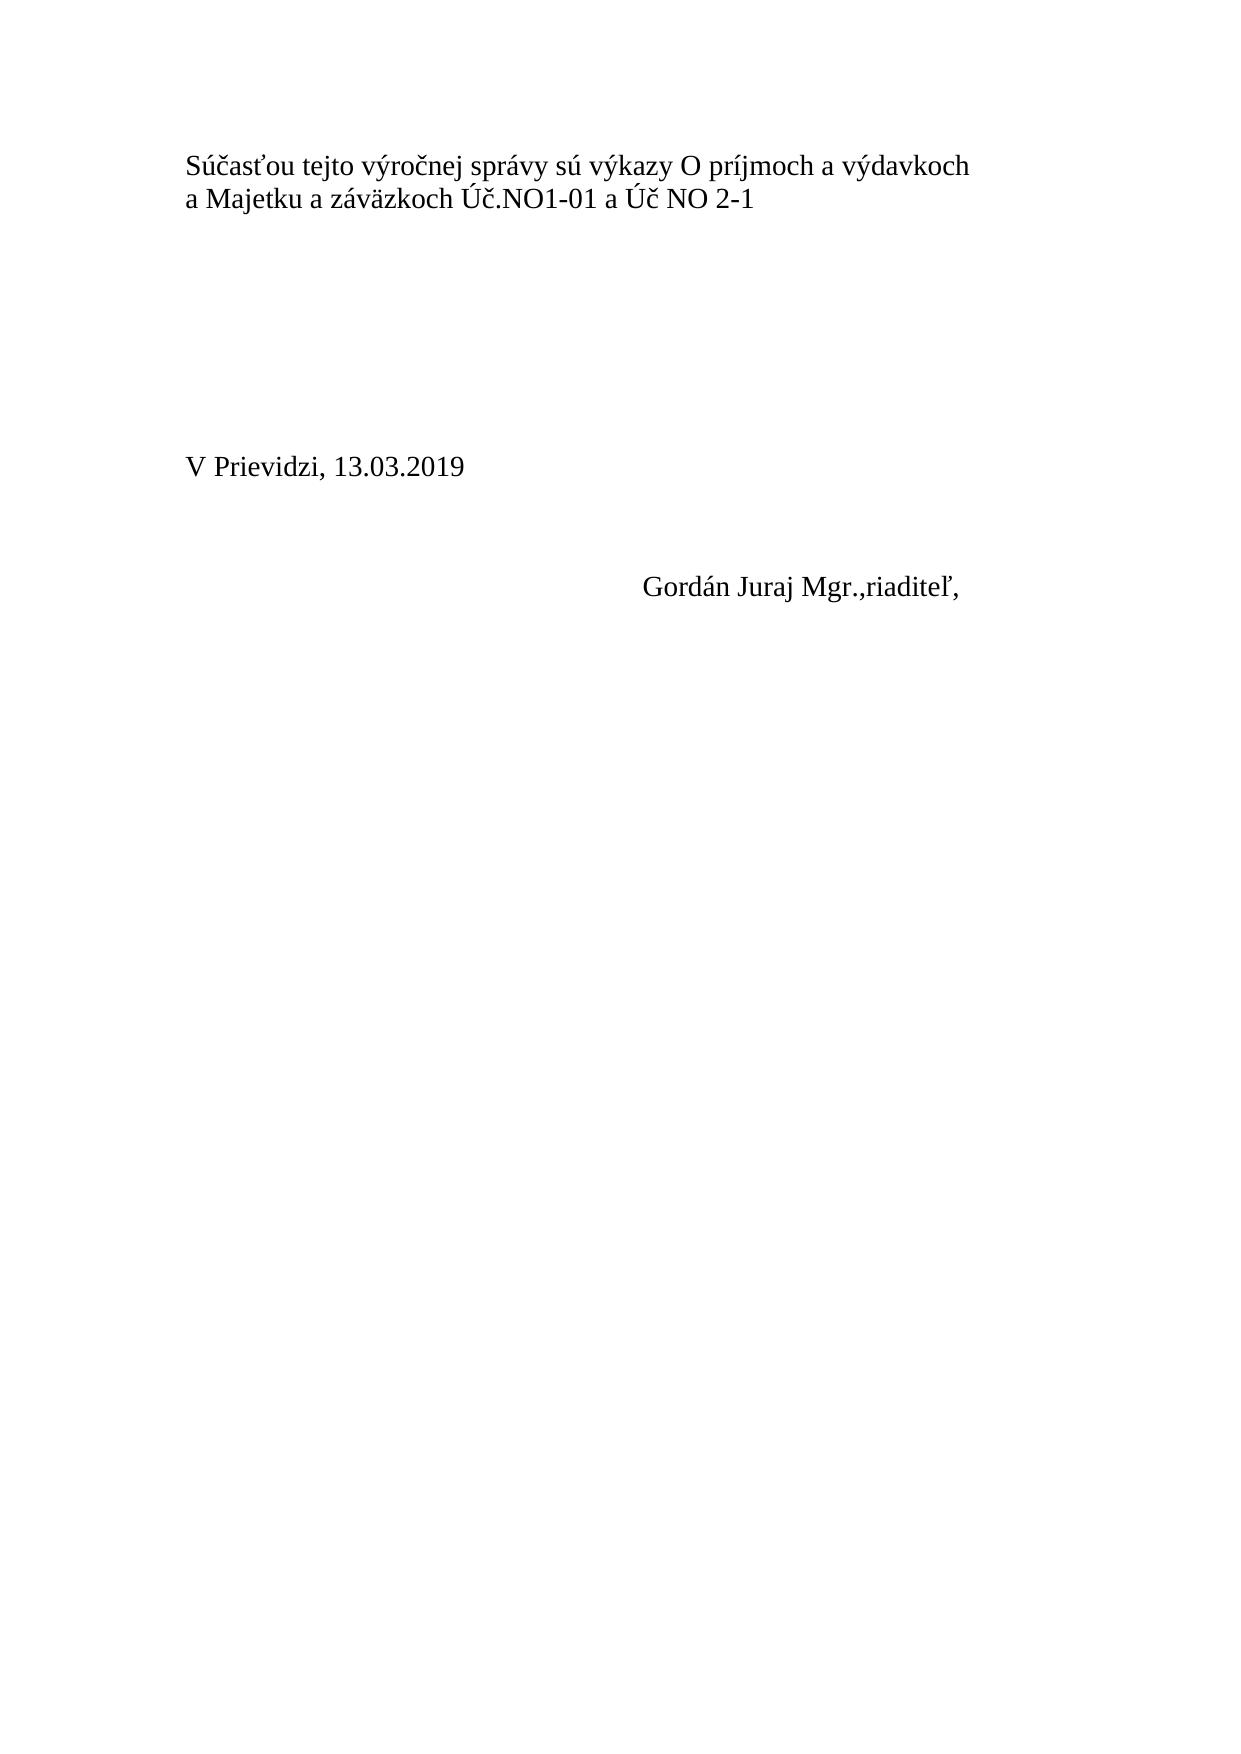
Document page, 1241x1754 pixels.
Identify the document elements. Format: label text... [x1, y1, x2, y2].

text V Prievidzi, 13.03.2019 [185, 449, 1093, 483]
text Súčasťou tejto výročnej správy sú výkazy O príjmoch a výdavkoch a Majetku a záväzkoch Úč.NO1-01 a Úč NO 2-1 [185, 148, 1093, 215]
text Gordán Juraj Mgr.,riaditeľ, [185, 569, 1093, 603]
